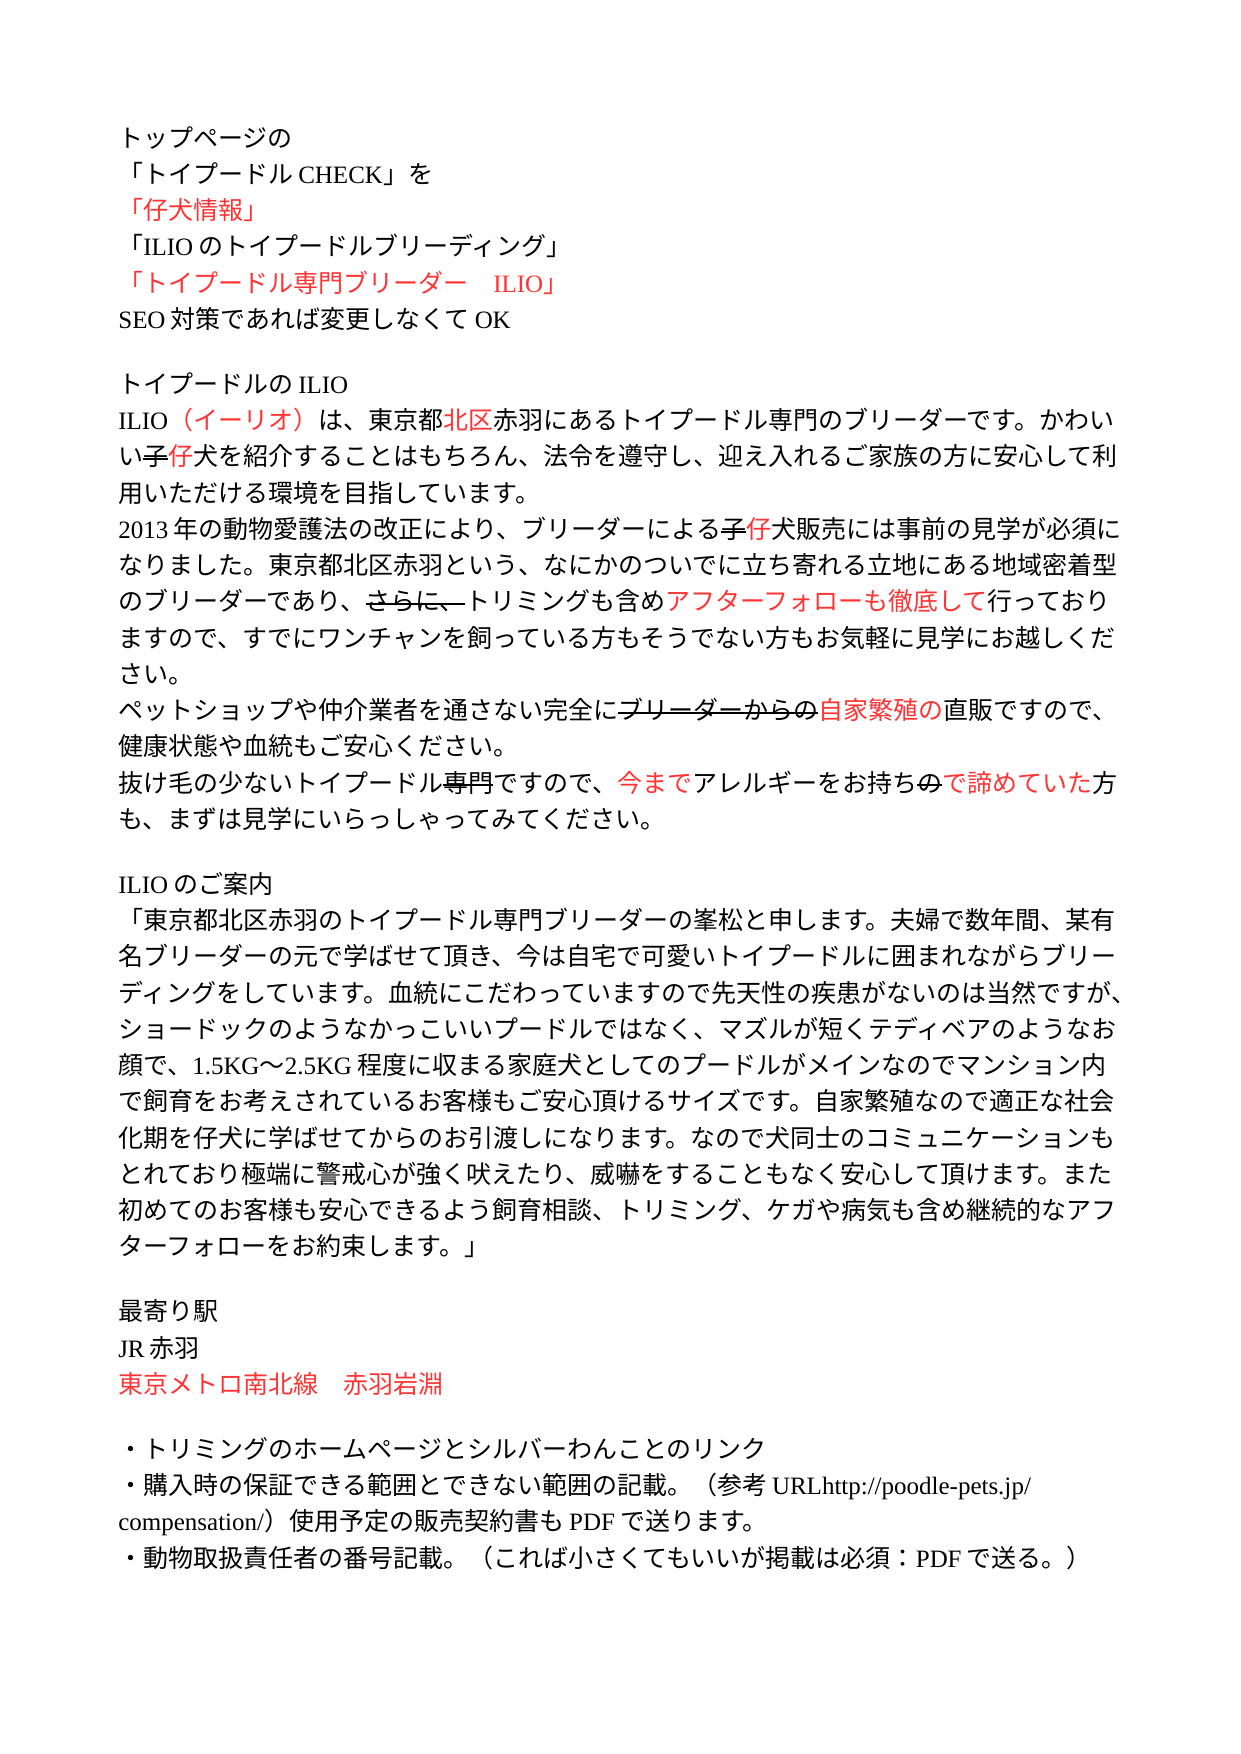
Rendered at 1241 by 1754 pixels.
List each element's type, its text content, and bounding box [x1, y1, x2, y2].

text 東京メトロ南北線 赤羽岩淵 [118, 1364, 1122, 1401]
text トップページの [118, 118, 1122, 154]
text 最寄り駅 [118, 1292, 1122, 1328]
text 「仔犬情報」 [118, 191, 1122, 227]
text 抜け毛の少ないトイプードル専門ですので、今までアレルギーをお持ちので諦めていた方も、まずは見学にいらっしゃってみてください。 [118, 763, 1122, 836]
text 「トイプードル専門ブリーダー ILIO」 [118, 263, 1122, 299]
text JR赤羽 [118, 1328, 1122, 1364]
text トイプードルのILIO [118, 364, 1122, 401]
text 「ILIOのトイプードルブリーディング」 [118, 227, 1122, 263]
text ILIOのご案内 [118, 864, 1122, 901]
text ・動物取扱責任者の番号記載。（これば小さくてもいいが掲載は必須：PDFで送る。） [118, 1538, 1122, 1574]
text SEO対策であれば変更しなくてOK [118, 299, 1122, 336]
text 2013年の動物愛護法の改正により、ブリーダーによる子仔犬販売には事前の見学が必須になりました。東京都北区赤羽という、なにかのついでに立ち寄れる立地にある地域密着型のブリーダーであり、さらに、トリミングも含めアフターフォローも徹底して行っておりますので、すでにワンチャンを飼っている方もそうでない方もお気軽に見学にお越しください。 [118, 509, 1122, 691]
text 「東京都北区赤羽のトイプードル専門ブリーダーの峯松と申します。夫婦で数年間、某有名ブリーダーの元で学ばせて頂き、今は自宅で可愛いトイプードルに囲まれながらブリーディングをしています。血統にこだわっていますので先天性の疾患がないのは当然ですが、ショードックのようなかっこいいプードルではなく、マズルが短くテディベアのようなお顔で、1.5KG～2.5KG程度に収まる家庭犬としてのプードルがメインなのでマンション内で飼育をお考えされているお客様もご安心頂けるサイズです。自家繁殖なので適正な社会化期を仔犬に学ばせてからのお引渡しになります。なので犬同士のコミュニケーションもとれており極端に警戒心が強く吠えたり、威嚇をすることもなく安心して頂けます。また初めてのお客様も安心できるよう飼育相談、トリミング、ケガや病気も含め継続的なアフターフォローをお約束します。」 [118, 901, 1122, 1263]
text ・購入時の保証できる範囲とできない範囲の記載。（参考URLhttp://poodle-pets.jp/compensation/）使用予定の販売契約書もPDFで送ります。 [118, 1466, 1122, 1538]
text ・トリミングのホームページとシルバーわんことのリンク [118, 1429, 1122, 1466]
text ILIO（イーリオ）は、東京都北区赤羽にあるトイプードル専門のブリーダーです。かわいい子仔犬を紹介することはもちろん、法令を遵守し、迎え入れるご家族の方に安心して利用いただける環境を目指しています。 [118, 401, 1122, 509]
text 「トイプードルCHECK」を [118, 154, 1122, 191]
text ペットショップや仲介業者を通さない完全にブリーダーからの自家繁殖の直販ですので、健康状態や血統もご安心ください。 [118, 691, 1122, 763]
